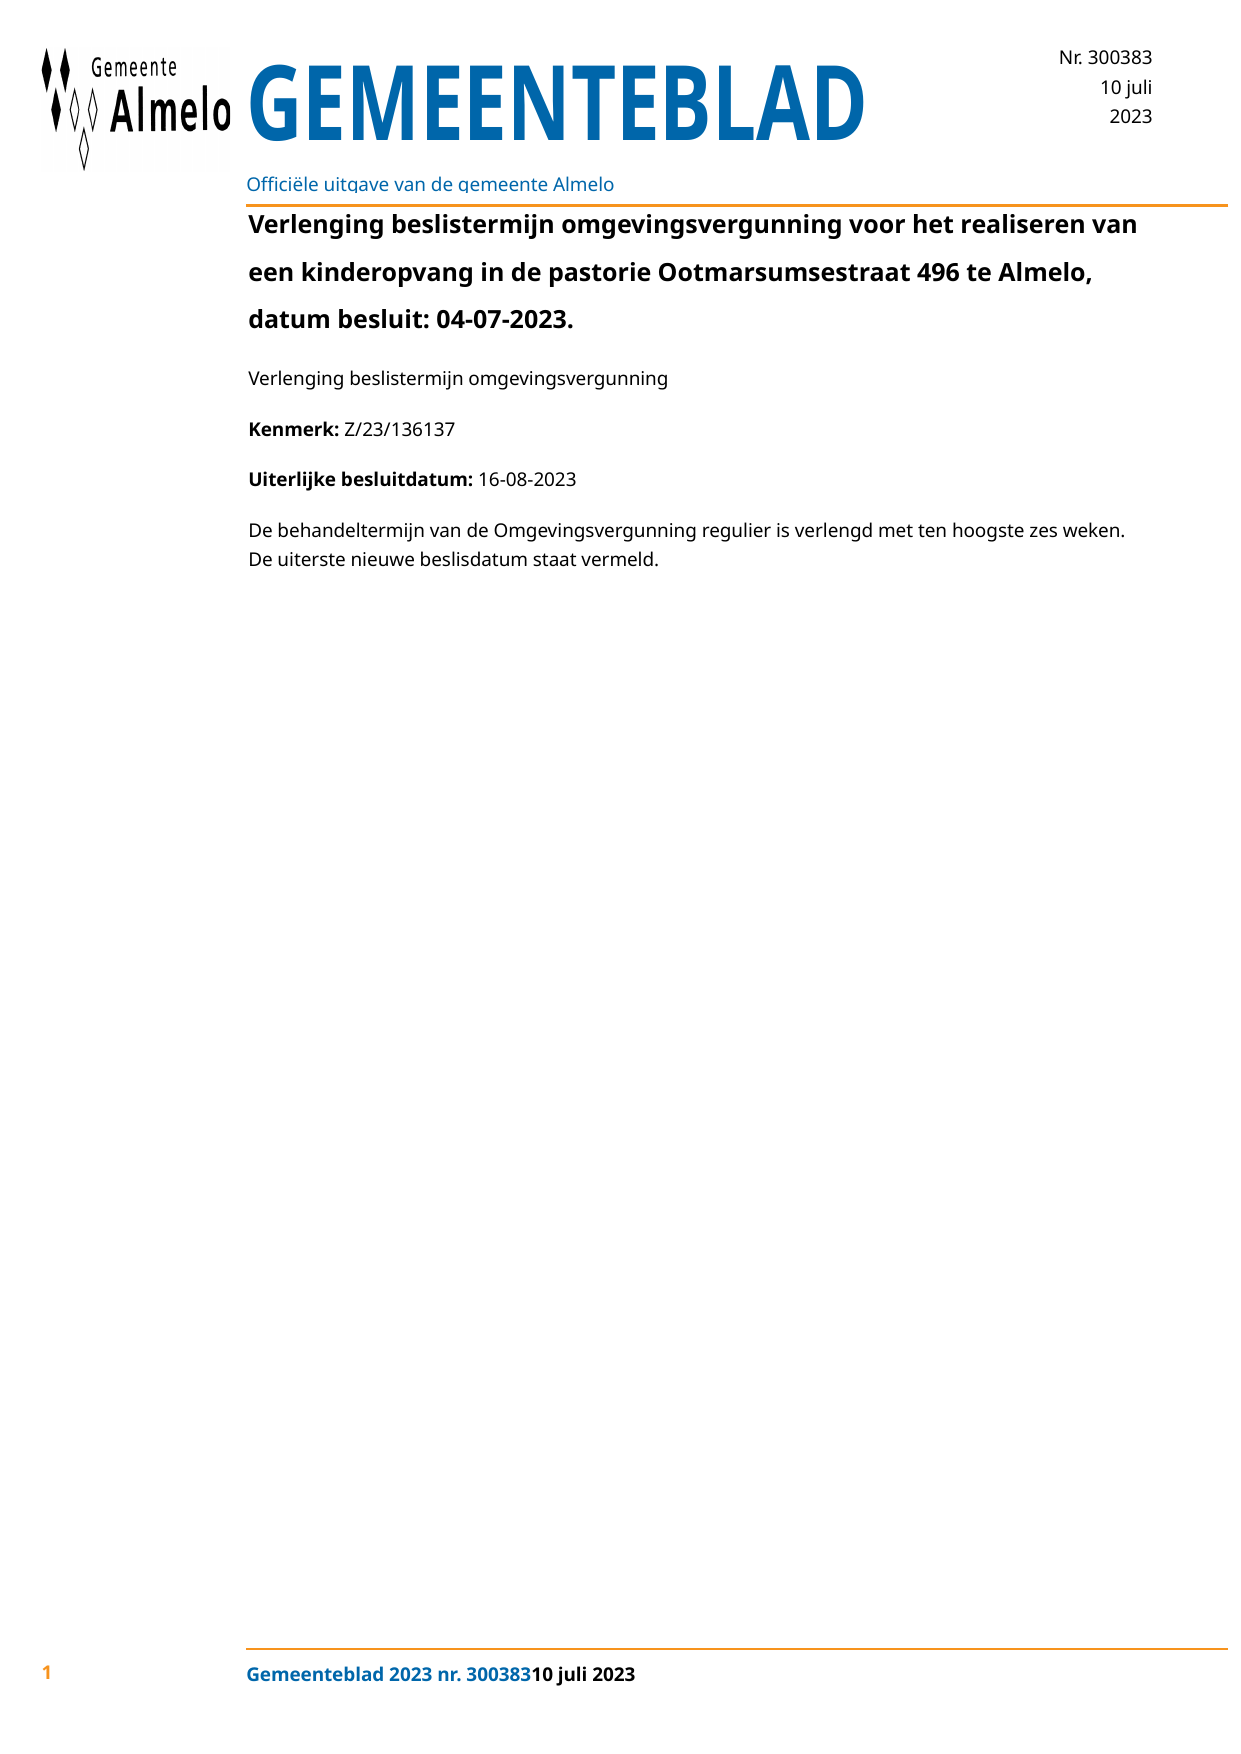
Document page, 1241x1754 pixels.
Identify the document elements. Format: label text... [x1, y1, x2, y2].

text Kenmerk: Z/23/136137 [248, 416, 1152, 442]
text Verlenging beslistermijn omgevingsvergunning voor het realiseren van een kinderopvang in de pastorie Ootmarsumsestraat 496 te Almelo, datum besluit: 04-07-2023. [248, 207, 1152, 336]
picture [41, 47, 231, 172]
text Verlenging beslistermijn omgevingsvergunning [248, 366, 1152, 391]
text Uiterlijke besluitdatum: 16-08-2023 [248, 466, 1152, 492]
text De behandeltermijn van de Omgevingsvergunning regulier is verlengd met ten hoogste zes weken. De uiterste nieuwe beslisdatum staat vermeld. [248, 517, 1152, 572]
